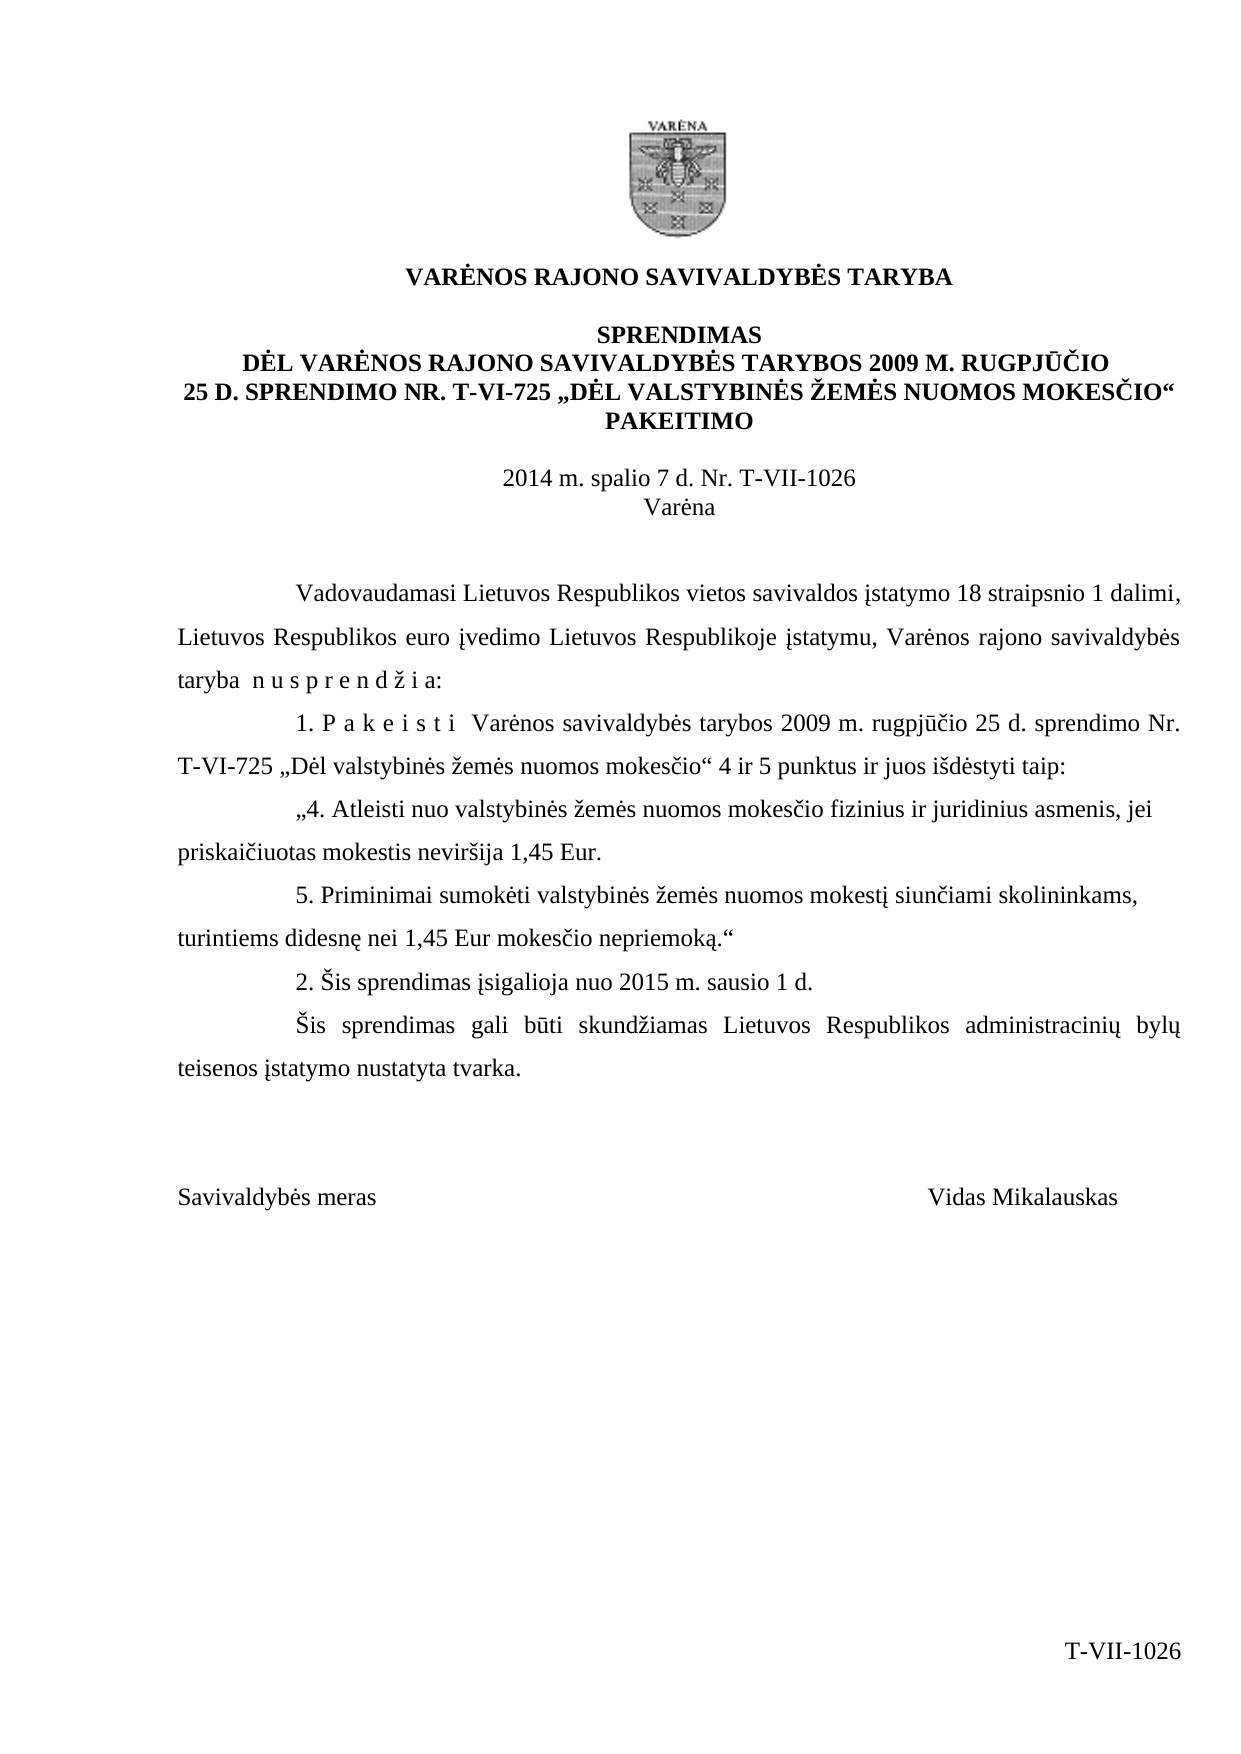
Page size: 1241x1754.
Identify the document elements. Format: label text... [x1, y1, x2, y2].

text Vadovaudamasi Lietuvos Respublikos vietos savivaldos įstatymo 18 straipsnio 1 dalimi, Lietuvos Respublikos euro įvedimo Lietuvos Respublikoje įstatymu, Varėnos rajono savivaldybės taryba n u s p r e n d ž i a: [177, 578, 1181, 693]
text Varėna [177, 492, 1181, 521]
text 2014 m. spalio 7 d. Nr. T-VII-1026 [177, 463, 1181, 492]
text 5. Priminimai sumokėti valstybinės žemės nuomos mokestį siunčiami skolininkams, turintiems didesnę nei 1,45 Eur mokesčio nepriemoką.“ [177, 880, 1181, 952]
text 1. P a k e i s t i Varėnos savivaldybės tarybos 2009 m. rugpjūčio 25 d. sprendimo Nr. T-VI-725 „Dėl valstybinės žemės nuomos mokesčio“ 4 ir 5 punktus ir juos išdėstyti taip: [177, 708, 1181, 780]
text 2. Šis sprendimas įsigalioja nuo 2015 m. sausio 1 d. [177, 967, 1181, 995]
text SPRENDIMAS [177, 320, 1181, 348]
text „4. Atleisti nuo valstybinės žemės nuomos mokesčio fizinius ir juridinius asmenis, jei priskaičiuotas mokestis neviršija 1,45 Eur. [177, 794, 1181, 866]
text Šis sprendimas gali būti skundžiamas Lietuvos Respublikos administracinių bylų teisenos įstatymo nustatyta tvarka. [177, 1010, 1181, 1082]
text VARĖNOS RAJONO SAVIVALDYBĖS TARYBA [177, 262, 1181, 291]
text DĖL VARĖNOS RAJONO SAVIVALDYBĖS TARYBOS 2009 M. RUGPJŪČIO [177, 348, 1181, 377]
text Savivaldybės meras Vidas Mikalauskas [177, 1182, 1181, 1211]
text 25 D. SPRENDIMO NR. T-VI-725 „DĖL VALSTYBINĖS ŽEMĖS NUOMOS MOKESČIO“ PAKEITIMO [177, 377, 1181, 435]
